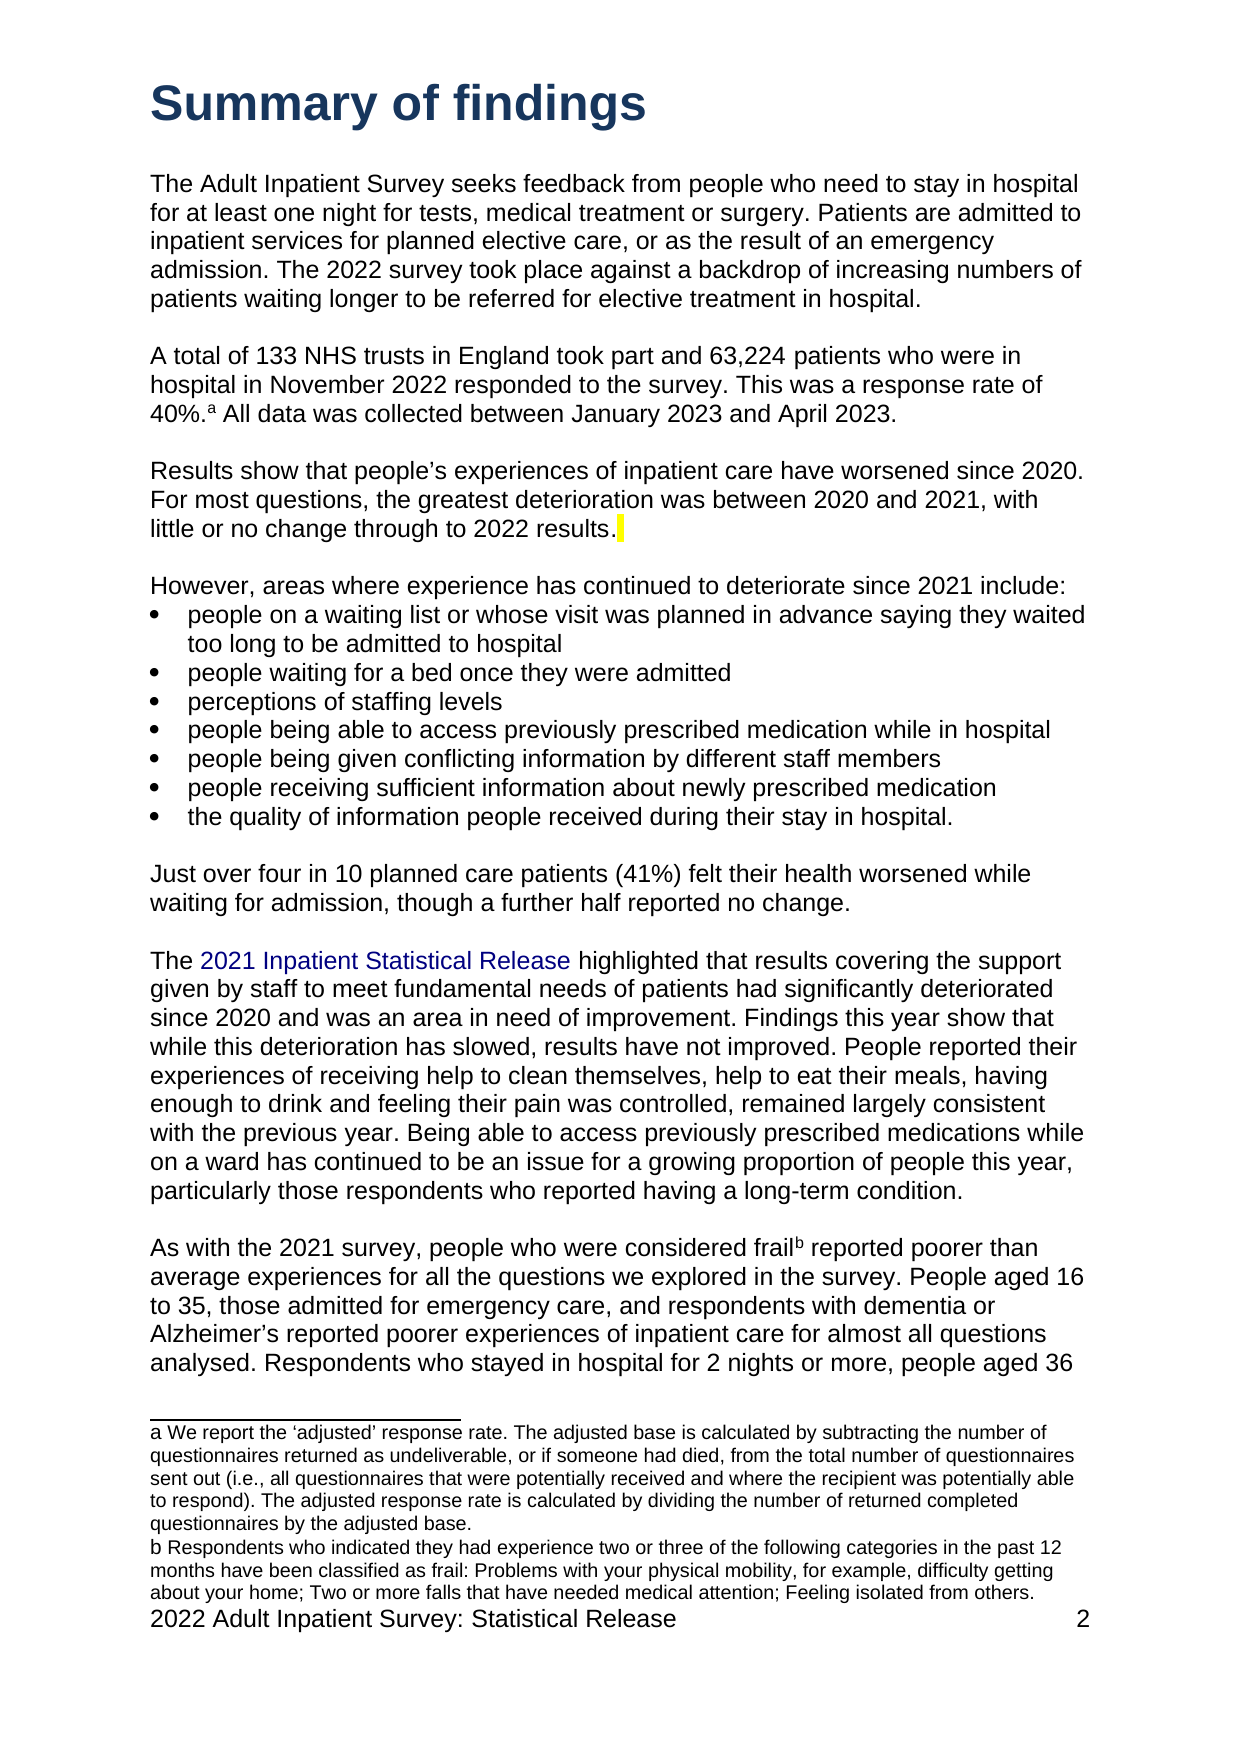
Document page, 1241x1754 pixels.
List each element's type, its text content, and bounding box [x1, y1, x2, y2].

text However, areas where experience has continued to deteriorate since 2021 include: [150, 571, 1090, 600]
list perceptions of staffing levels [150, 686, 1090, 715]
text As with the 2021 survey, people who were considered frail reported poorer than average experiences for all the questions we explored in the survey. People aged 16 to 35, those admitted for emergency care, and respondents with dementia or Alzheimer’s reported poorer experiences of inpatient care for almost all questions analysed. Respondents who stayed in hospital for 2 nights or more, people aged 36 [150, 1233, 1090, 1377]
text Results show that people’s experiences of inpatient care have worsened since 2020. For most questions, the greatest deterioration was between 2020 and 2021, with little or no change through to 2022 results. [150, 456, 1090, 542]
list people being able to access previously prescribed medication while in hospital [150, 715, 1090, 744]
text The 2021 Inpatient Statistical Release highlighted that results covering the support given by staff to meet fundamental needs of patients had significantly deteriorated since 2020 and was an area in need of improvement. Findings this year show that while this deterioration has slowed, results have not improved. People reported their experiences of receiving help to clean themselves, help to eat their meals, having enough to drink and feeling their pain was controlled, remained largely consistent with the previous year. Being able to access previously prescribed medications while on a ward has continued to be an issue for a growing proportion of people this year, particularly those respondents who reported having a long-term condition. [150, 946, 1090, 1204]
list the quality of information people received during their stay in hospital. [150, 802, 1090, 831]
text We report the ‘adjusted’ response rate. The adjusted base is calculated by subtracting the number of questionnaires returned as undeliverable, or if someone had died, from the total number of questionnaires sent out (i.e., all questionnaires that were potentially received and where the recipient was potentially able to respond). The adjusted response rate is calculated by dividing the number of returned completed questionnaires by the adjusted base. [150, 1420, 1090, 1534]
list people waiting for a bed once they were admitted [150, 658, 1090, 686]
list people on a waiting list or whose visit was planned in advance saying they waited too long to be admitted to hospital [150, 600, 1090, 658]
subtitle Summary of findings [150, 74, 1090, 131]
text The Adult Inpatient Survey seeks feedback from people who need to stay in hospital for at least one night for tests, medical treatment or surgery. Patients are admitted to inpatient services for planned elective care, or as the result of an emergency admission. The 2022 survey took place against a backdrop of increasing numbers of patients waiting longer to be referred for elective treatment in hospital. [150, 169, 1090, 312]
list people being given conflicting information by different staff members [150, 744, 1090, 773]
text Just over four in 10 planned care patients (41%) felt their health worsened while waiting for admission, though a further half reported no change. [150, 859, 1090, 917]
list people receiving sufficient information about newly prescribed medication [150, 773, 1090, 802]
text A total of 133 NHS trusts in England took part and 63,224 patients who were in hospital in November 2022 responded to the survey. This was a response rate of 40%. All data was collected between January 2023 and April 2023. [150, 341, 1090, 427]
text Respondents who indicated they had experience two or three of the following categories in the past 12 months have been classified as frail: Problems with your physical mobility, for example, difficulty getting about your home; Two or more falls that have needed medical attention; Feeling isolated from others. [150, 1534, 1090, 1604]
